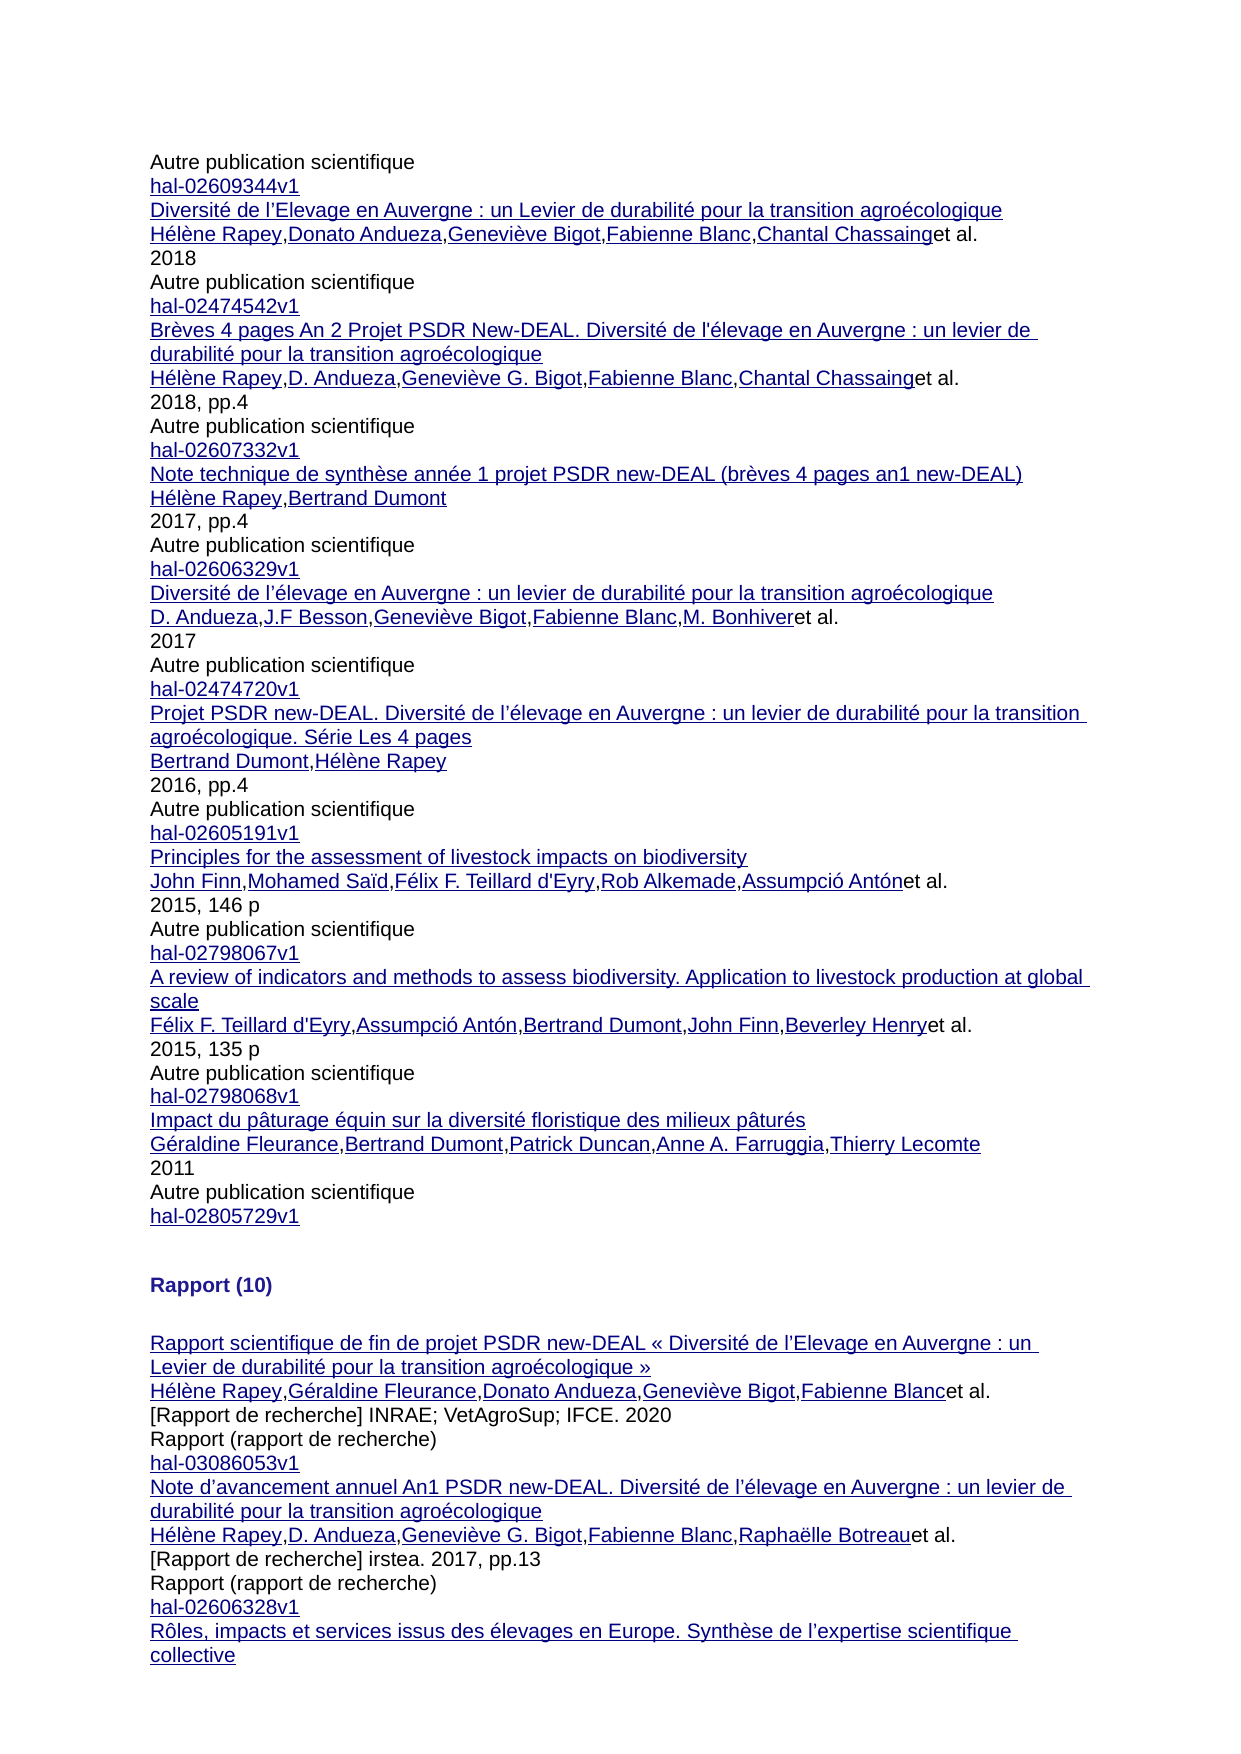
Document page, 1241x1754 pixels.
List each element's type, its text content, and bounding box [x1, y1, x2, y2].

table_cell Brèves 4 pages An 2 Projet PSDR New-DEAL. Diversité de l'élevage en Auvergne : un levier de durabilité pour la transition agroécologique Hélène Rapey,D. Andueza,Geneviève G. Bigot,Fabienne Blanc,Chantal Chassainget al. 2018, pp.4 Autre publication scientifique hal-02607332v1 [150, 318, 1090, 461]
table_cell A review of indicators and methods to assess biodiversity. Application to livestock production at global [150, 965, 1090, 986]
table_cell Diversité de l’Elevage en Auvergne : un Levier de durabilité pour la transition agroécologique Hélène Rapey,Donato Andueza,Geneviève Bigot,Fabienne Blanc,Chantal Chassainget al. 2018 Autre publication scientifique hal-02474542v1 [150, 198, 1090, 318]
table_cell Note technique de synthèse année 1 projet PSDR new-DEAL (brèves 4 pages an1 new-DEAL) Hélène Rapey,Bertrand Dumont 2017, pp.4 Autre publication scientifique hal-02606329v1 [150, 461, 1090, 581]
table_cell Principles for the assessment of livestock impacts on biodiversity John Finn,Mohamed Saïd,Félix F. Teillard d'Eyry,Rob Alkemade,Assumpció Antónet al. 2015, 146 p Autre publication scientifique hal-02798067v1 [150, 845, 1090, 964]
table_cell scale Félix F. Teillard d'Eyry,Assumpció Antón,Bertrand Dumont,John Finn,Beverley Henryet al. 2015, 135 p Autre publication scientifique hal-02798068v1 [150, 987, 1090, 1108]
table_cell Note d’avancement annuel An1 PSDR new-DEAL. Diversité de l’élevage en Auvergne : un levier de durabilité pour la transition agroécologique Hélène Rapey,D. Andueza,Geneviève G. Bigot,Fabienne Blanc,Raphaëlle Botreauet al. [Rapport de recherche] irstea. 2017, pp.13 Rapport (rapport de recherche) hal-02606328v1 [150, 1475, 1090, 1619]
table_cell Diversité de l’élevage en Auvergne : un levier de durabilité pour la transition agroécologique D. Andueza,J.F Besson,Geneviève Bigot,Fabienne Blanc,M. Bonhiveret al. 2017 Autre publication scientifique hal-02474720v1 [150, 581, 1090, 701]
table_cell Projet PSDR new-DEAL. Diversité de l’élevage en Auvergne : un levier de durabilité pour la transition agroécologique. Série Les 4 pages Bertrand Dumont,Hélène Rapey 2016, pp.4 Autre publication scientifique hal-02605191v1 [150, 701, 1090, 845]
table_header Rapport scientifique de fin de projet PSDR new-DEAL « Diversité de l’Elevage en Auvergne : un Levier de durabilité pour la transition agroécologique » Hélène Rapey,Géraldine Fleurance,Donato Andueza,Geneviève Bigot,Fabienne Blancet al. [Rapport de recherche] INRAE; VetAgroSup; IFCE. 2020 Rapport (rapport de recherche) hal-03086053v1 [150, 1331, 1090, 1475]
subtitle Rapport (10) [150, 1273, 1090, 1297]
table_cell Autre publication scientifique hal-02609344v1 [150, 150, 1090, 198]
table_cell Rôles, impacts et services issus des élevages en Europe. Synthèse de l’expertise scientifique collective [150, 1619, 1090, 1667]
table_cell Impact du pâturage équin sur la diversité floristique des milieux pâturés Géraldine Fleurance,Bertrand Dumont,Patrick Duncan,Anne A. Farruggia,Thierry Lecomte 2011 Autre publication scientifique hal-02805729v1 [150, 1108, 1090, 1228]
